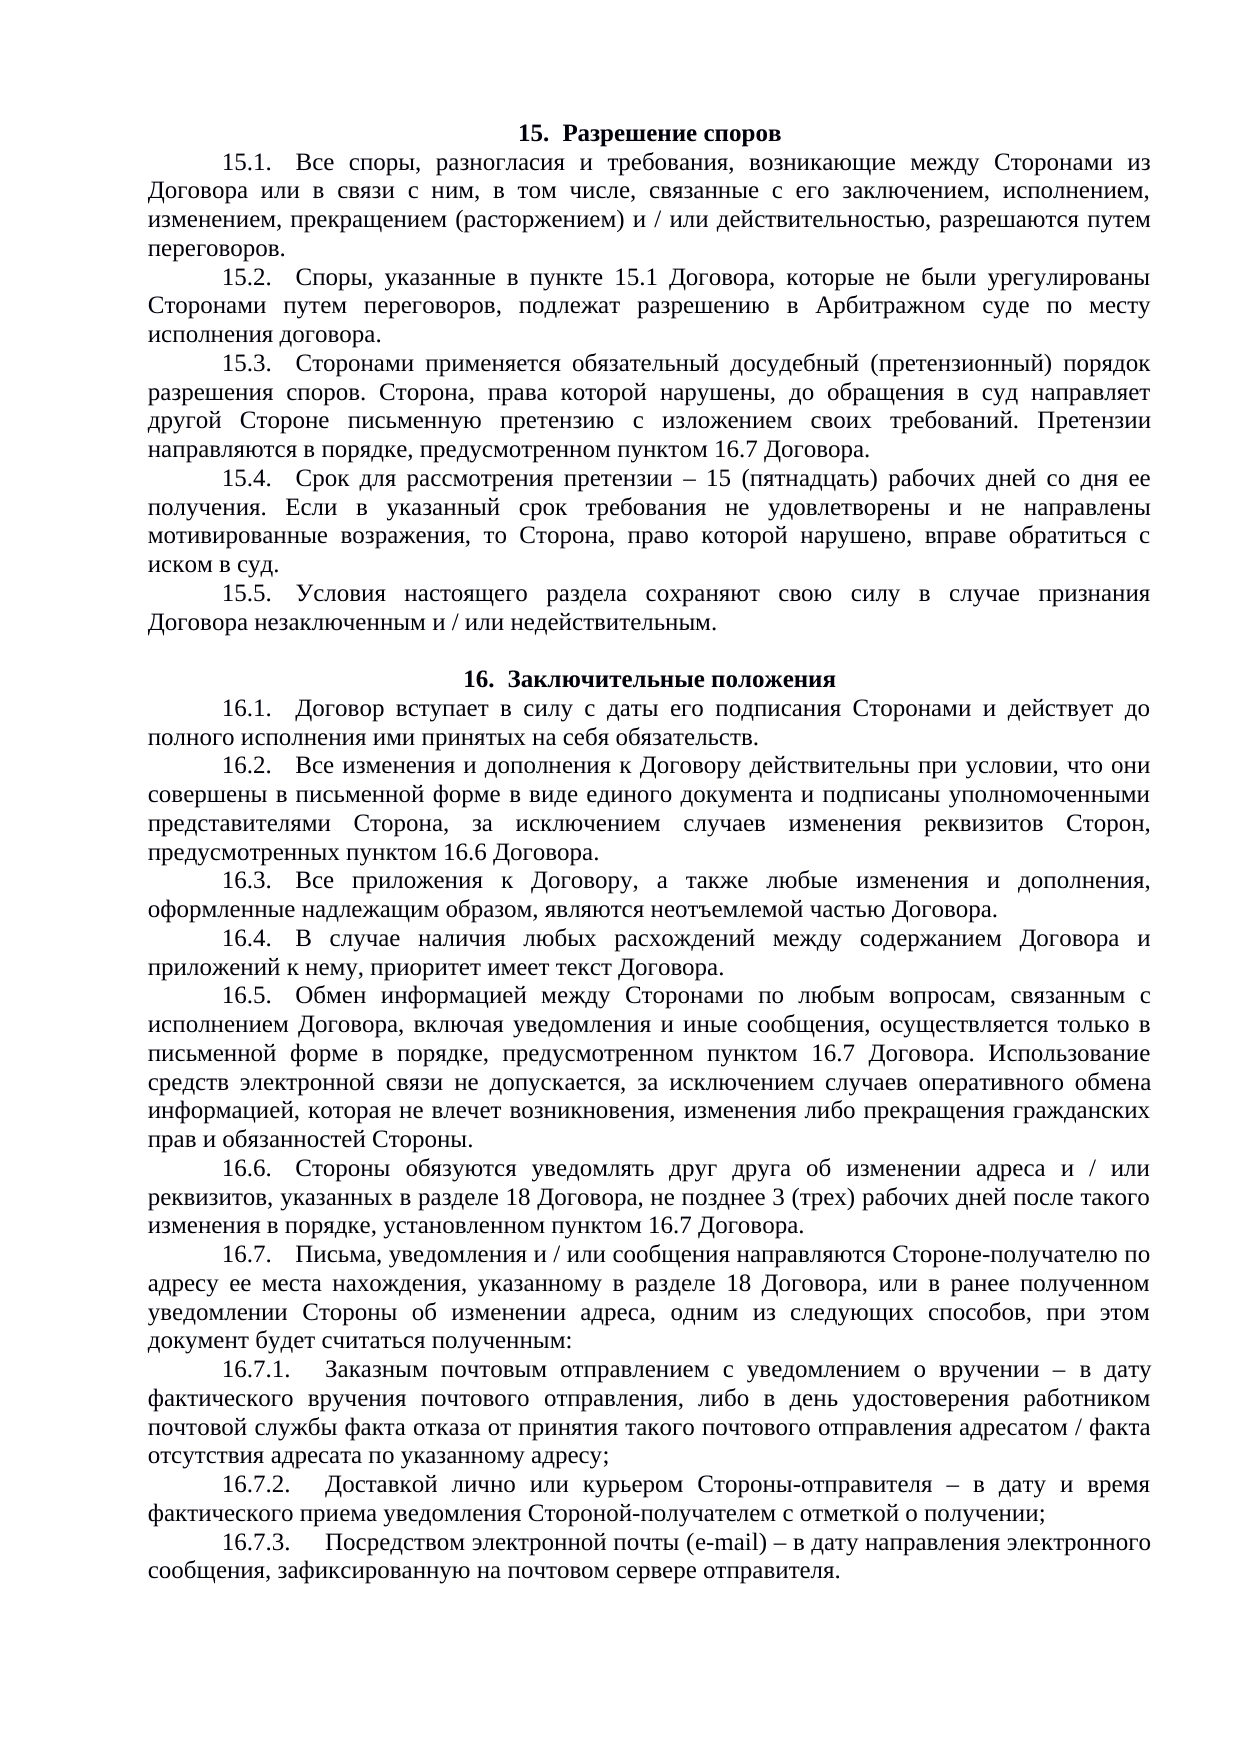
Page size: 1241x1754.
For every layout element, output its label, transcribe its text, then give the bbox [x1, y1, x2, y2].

list Споры, указанные в пункте 15.1 Договора, которые не были урегулированы Сторонами путем переговоров, подлежат разрешению в Арбитражном суде по месту исполнения договора. [148, 262, 1152, 348]
list Заказным почтовым отправлением с уведомлением о вручении – в дату фактического вручения почтового отправления, либо в день удостоверения работником почтовой службы факта отказа от принятия такого почтового отправления адресатом / факта отсутствия адресата по указанному адресу; [148, 1354, 1152, 1469]
list Посредством электронной почты (e-mail) – в дату направления электронного сообщения, зафиксированную на почтовом сервере отправителя. [148, 1527, 1152, 1584]
list Срок для рассмотрения претензии – 15 (пятнадцать) рабочих дней со дня ее получения. Если в указанный срок требования не удовлетворены и не направлены мотивированные возражения, то Сторона, право которой нарушено, вправе обратиться с иском в суд. [148, 463, 1152, 578]
list Обмен информацией между Сторонами по любым вопросам, связанным с исполнением Договора, включая уведомления и иные сообщения, осуществляется только в письменной форме в порядке, предусмотренном пунктом 16.7 Договора. Использование средств электронной связи не допускается, за исключением случаев оперативного обмена информацией, которая не влечет возникновения, изменения либо прекращения гражданских прав и обязанностей Стороны. [148, 981, 1152, 1153]
list Все споры, разногласия и требования, возникающие между Сторонами из Договора или в связи с ним, в том числе, связанные с его заключением, исполнением, изменением, прекращением (расторжением) и / или действительностью, разрешаются путем переговоров. [148, 147, 1152, 262]
list Доставкой лично или курьером Стороны-отправителя – в дату и время фактического приема уведомления Стороной-получателем с отметкой о получении; [148, 1469, 1152, 1527]
list Письма, уведомления и / или сообщения направляются Стороне-получателю по адресу ее места нахождения, указанному в разделе 18 Договора, или в ранее полученном уведомлении Стороны об изменении адреса, одним из следующих способов, при этом документ будет считаться полученным: [148, 1239, 1152, 1354]
list Сторонами применяется обязательный досудебный (претензионный) порядок разрешения споров. Сторона, права которой нарушены, до обращения в суд направляет другой Стороне письменную претензию с изложением своих требований. Претензии направляются в порядке, предусмотренном пунктом 16.7 Договора. [148, 348, 1152, 463]
list Условия настоящего раздела сохраняют свою силу в случае признания Договора незаключенным и / или недействительным. [148, 578, 1152, 636]
list Все приложения к Договору, а также любые изменения и дополнения, оформленные надлежащим образом, являются неотъемлемой частью Договора. [148, 866, 1152, 923]
list Разрешение споров [148, 118, 1152, 147]
list В случае наличия любых расхождений между содержанием Договора и приложений к нему, приоритет имеет текст Договора. [148, 923, 1152, 981]
list Заключительные положения [148, 664, 1152, 693]
list Договор вступает в силу с даты его подписания Сторонами и действует до полного исполнения ими принятых на себя обязательств. [148, 693, 1152, 751]
list Все изменения и дополнения к Договору действительны при условии, что они совершены в письменной форме в виде единого документа и подписаны уполномоченными представителями Сторона, за исключением случаев изменения реквизитов Сторон, предусмотренных пунктом 16.6 Договора. [148, 751, 1152, 866]
list Стороны обязуются уведомлять друг друга об изменении адреса и / или реквизитов, указанных в разделе 18 Договора, не позднее 3 (трех) рабочих дней после такого изменения в порядке, установленном пунктом 16.7 Договора. [148, 1153, 1152, 1239]
